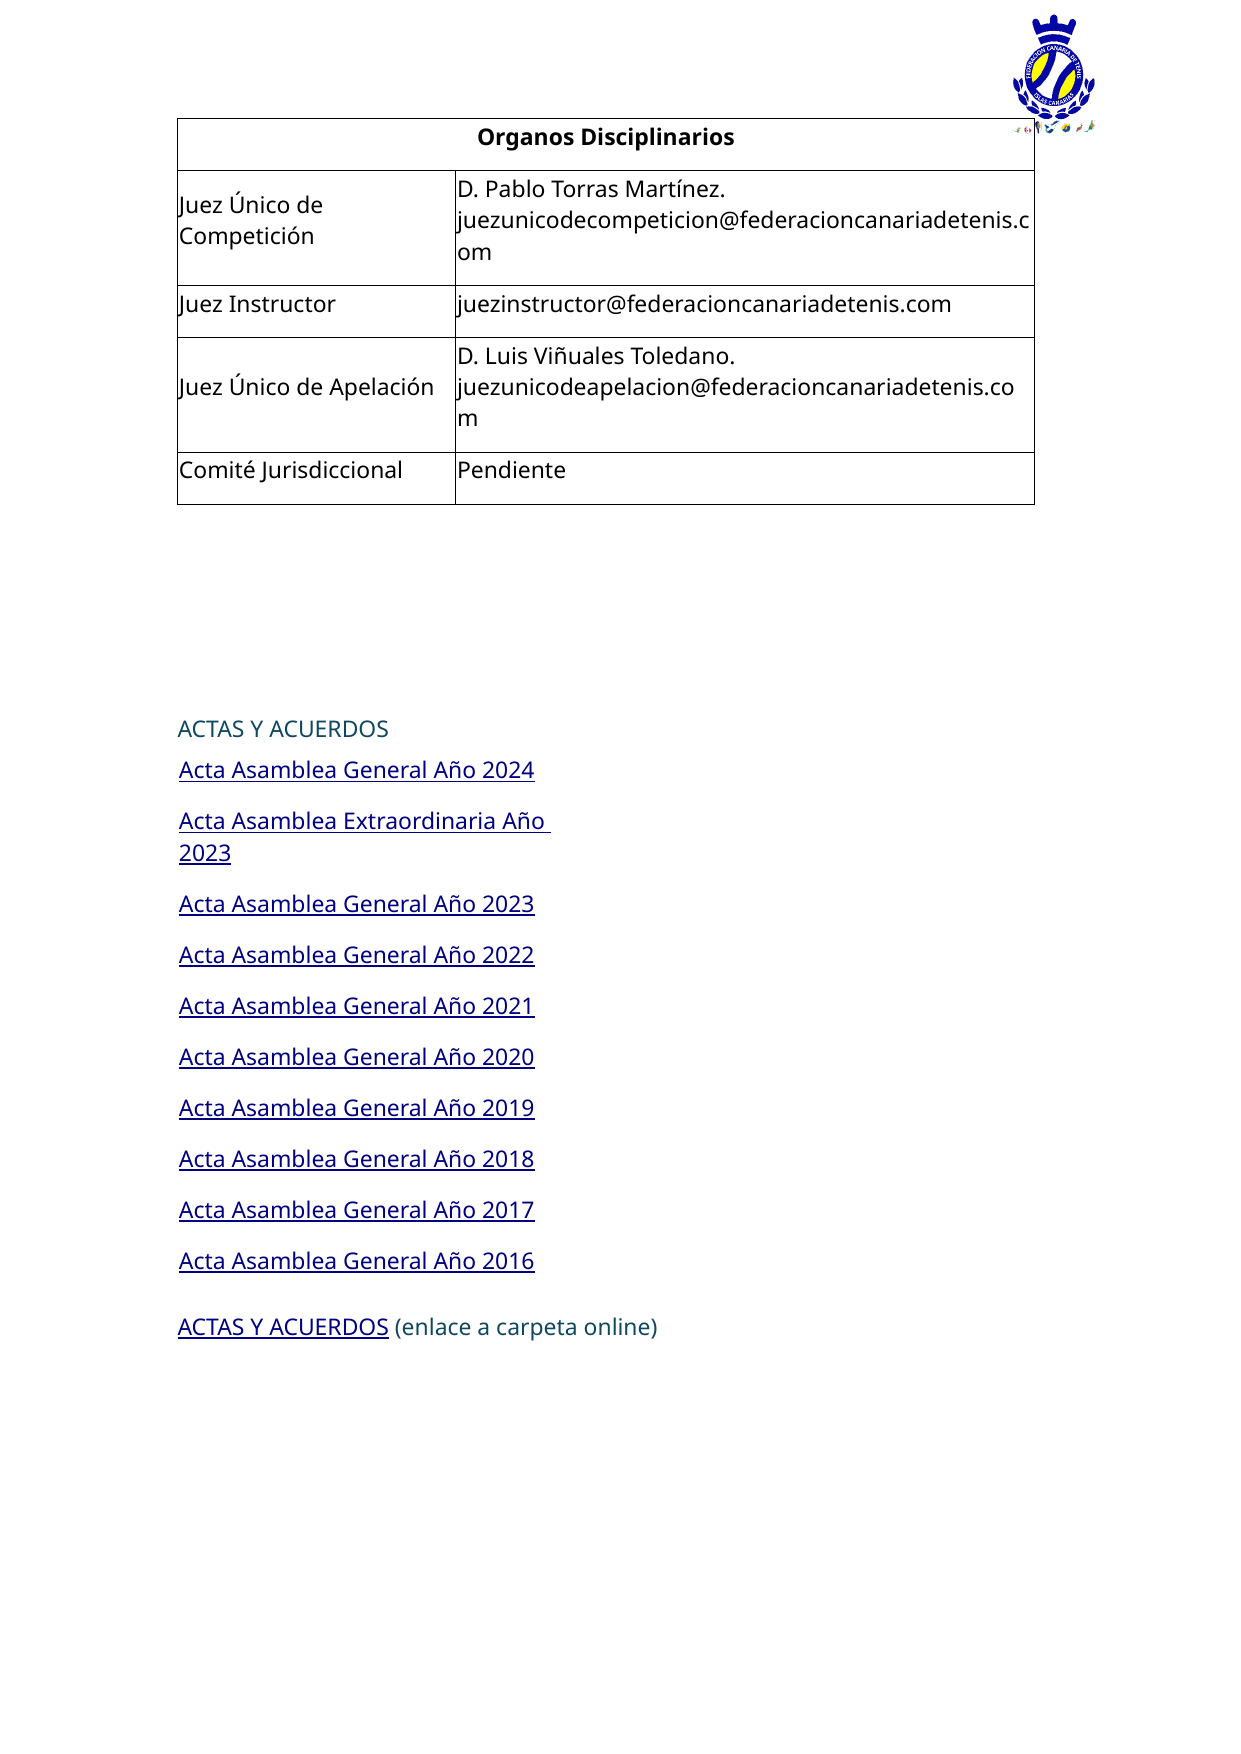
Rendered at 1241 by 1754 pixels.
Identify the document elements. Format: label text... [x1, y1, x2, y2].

table_cell Acta Asamblea General Año 2020 [177, 1039, 576, 1090]
table_header Organos Disciplinarios [178, 119, 1034, 170]
table_cell Acta Asamblea General Año 2023 [177, 886, 576, 937]
table_cell Acta Asamblea General Año 2019 [177, 1090, 576, 1141]
subtitle ACTAS Y ACUERDOS (enlace a carpeta online) [177, 1311, 1063, 1342]
table_cell Acta Asamblea General Año 2022 [177, 937, 576, 988]
subtitle ACTAS Y ACUERDOS [177, 713, 1063, 744]
table_cell Acta Asamblea General Año 2018 [177, 1141, 576, 1192]
table_header Acta Asamblea General Año 2024 [177, 753, 576, 804]
table_cell Acta Asamblea Extraordinaria Año 2023 [177, 804, 576, 886]
table_cell juezinstructor@federacioncanariadetenis.com [456, 286, 1034, 337]
table_cell D. Luis Viñuales Toledano. juezunicodeapelacion@federacioncanariadetenis.com [456, 338, 1034, 452]
table_cell Comité Jurisdiccional [178, 453, 455, 504]
table_cell Acta Asamblea General Año 2017 [177, 1192, 576, 1243]
table_cell Acta Asamblea General Año 2016 [177, 1243, 576, 1294]
table_cell Juez Instructor [178, 286, 455, 337]
table_cell D. Pablo Torras Martínez. juezunicodecompeticion@federacioncanariadetenis.com [456, 171, 1034, 285]
table_cell Juez Único de Competición [178, 171, 455, 285]
table_cell Pendiente [456, 453, 1034, 504]
table_cell Juez Único de Apelación [178, 338, 455, 452]
table_cell Acta Asamblea General Año 2021 [177, 988, 576, 1039]
